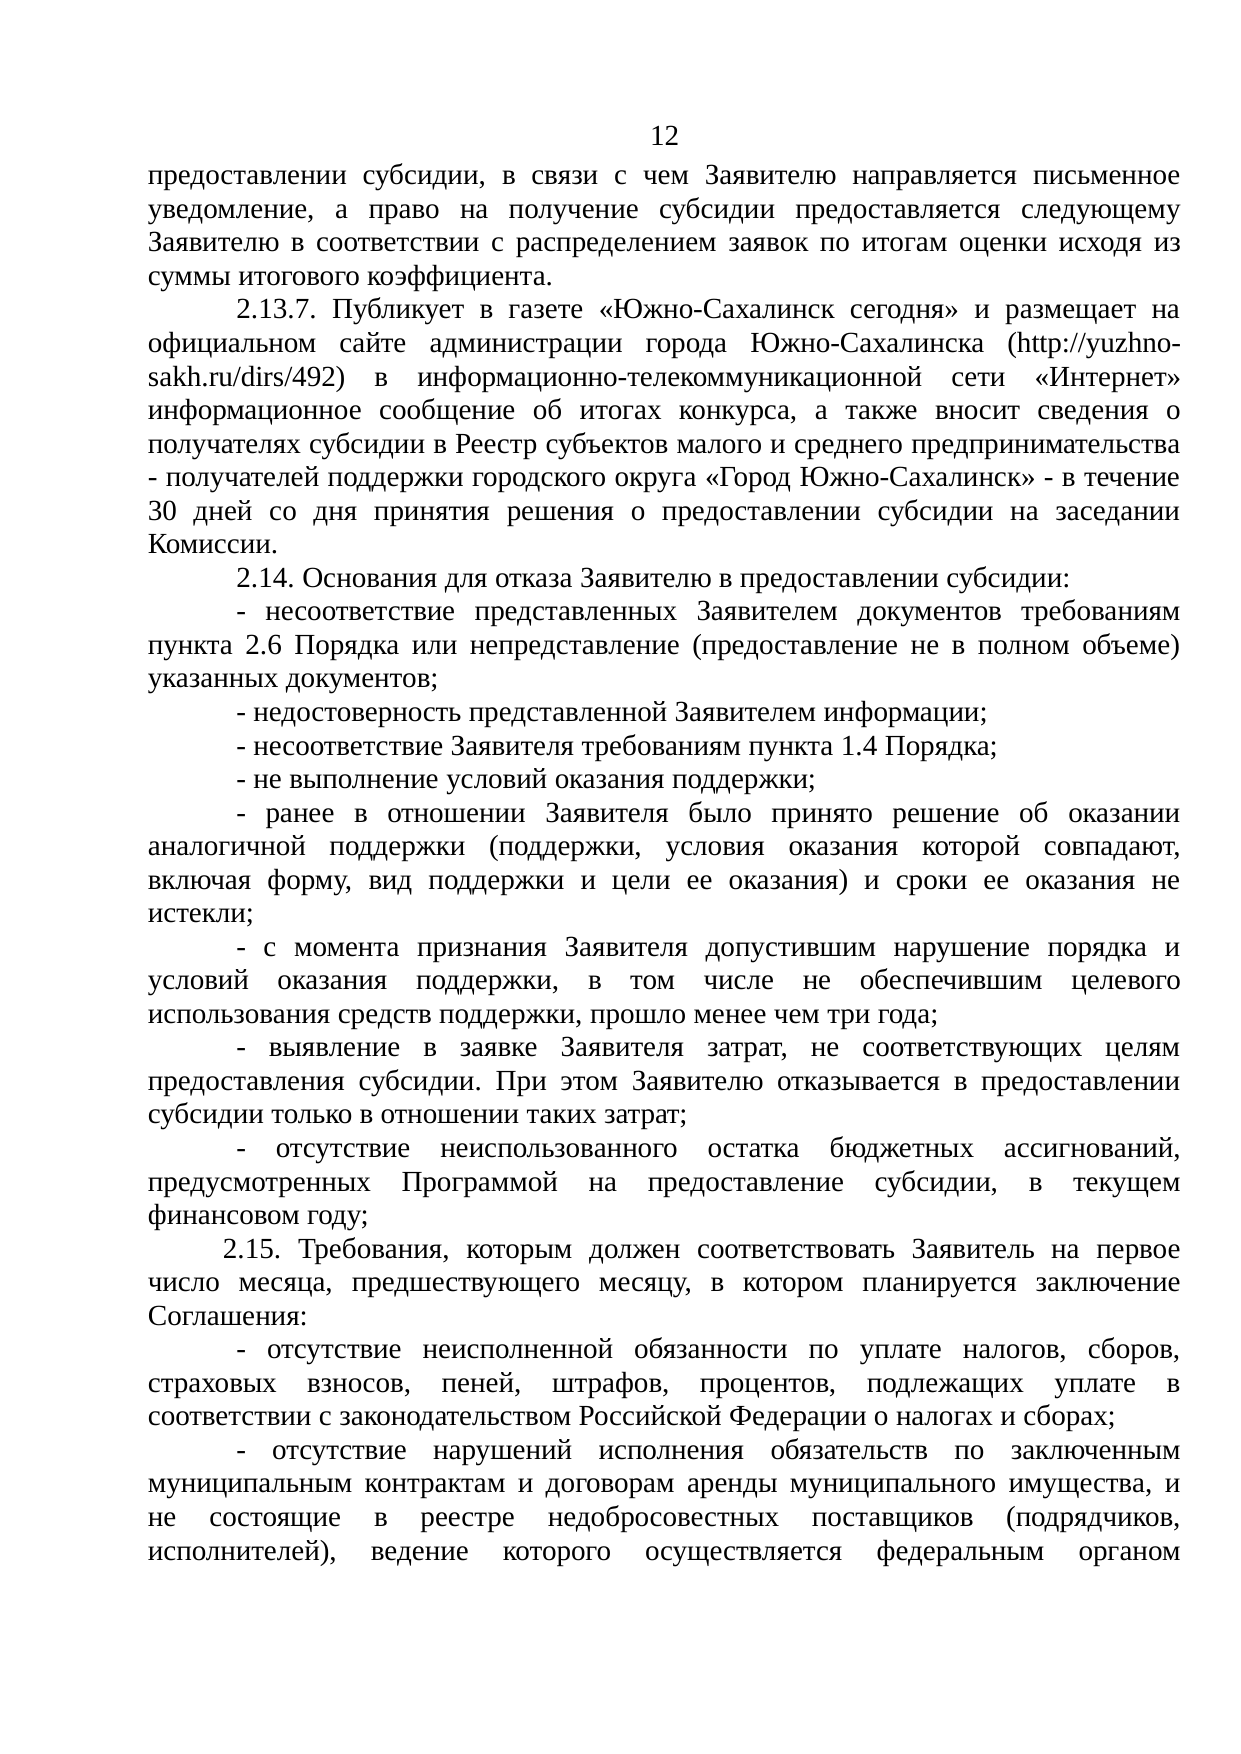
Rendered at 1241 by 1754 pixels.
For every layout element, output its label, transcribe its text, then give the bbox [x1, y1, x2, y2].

text 2.14. Основания для отказа Заявителю в предоставлении субсидии: [148, 560, 1181, 594]
text - несоответствие представленных Заявителем документов требованиям пункта 2.6 Порядка или непредставление (предоставление не в полном объеме) указанных документов; [148, 594, 1181, 694]
text 2.13.7. Публикует в газете «Южно-Сахалинск сегодня» и размещает на официальном сайте администрации города Южно-Сахалинска (http://yuzhno-sakh.ru/dirs/492) в информационно-телекоммуникационной сети «Интернет» информационное сообщение об итогах конкурса, а также вносит сведения о получателях субсидии в Реестр субъектов малого и среднего предпринимательства - получателей поддержки городского округа «Город Южно-Сахалинск» - в течение 30 дней со дня принятия решения о предоставлении субсидии на заседании Комиссии. [148, 292, 1181, 560]
text предоставлении субсидии, в связи с чем Заявителю направляется письменное уведомление, а право на получение субсидии предоставляется следующему Заявителю в соответствии с распределением заявок по итогам оценки исходя из суммы итогового коэффициента. [148, 158, 1181, 292]
text 2.15. Требования, которым должен соответствовать Заявитель на первое число месяца, предшествующего месяцу, в котором планируется заключение Соглашения: [148, 1231, 1181, 1332]
text - отсутствие неисполненной обязанности по уплате налогов, сборов, страховых взносов, пеней, штрафов, процентов, подлежащих уплате в соответствии с законодательством Российской Федерации о налогах и сборах; [148, 1332, 1181, 1432]
text - отсутствие неиспользованного остатка бюджетных ассигнований, предусмотренных Программой на предоставление субсидии, в текущем финансовом году; [148, 1130, 1181, 1231]
text - выявление в заявке Заявителя затрат, не соответствующих целям предоставления субсидии. При этом Заявителю отказывается в предоставлении субсидии только в отношении таких затрат; [148, 1030, 1181, 1130]
text - несоответствие Заявителя требованиям пункта 1.4 Порядка; [148, 728, 1181, 761]
text - не выполнение условий оказания поддержки; [148, 761, 1181, 795]
text - отсутствие нарушений исполнения обязательств по заключенным муниципальным контрактам и договорам аренды муниципального имущества, и не состоящие в реестре недобросовестных поставщиков (подрядчиков, исполнителей), ведение которого осуществляется федеральным органом [148, 1432, 1181, 1566]
text - с момента признания Заявителя допустившим нарушение порядка и условий оказания поддержки, в том числе не обеспечившим целевого использования средств поддержки, прошло менее чем три года; [148, 929, 1181, 1030]
text - ранее в отношении Заявителя было принято решение об оказании аналогичной поддержки (поддержки, условия оказания которой совпадают, включая форму, вид поддержки и цели ее оказания) и сроки ее оказания не истекли; [148, 795, 1181, 929]
text - недостоверность представленной Заявителем информации; [148, 694, 1181, 728]
